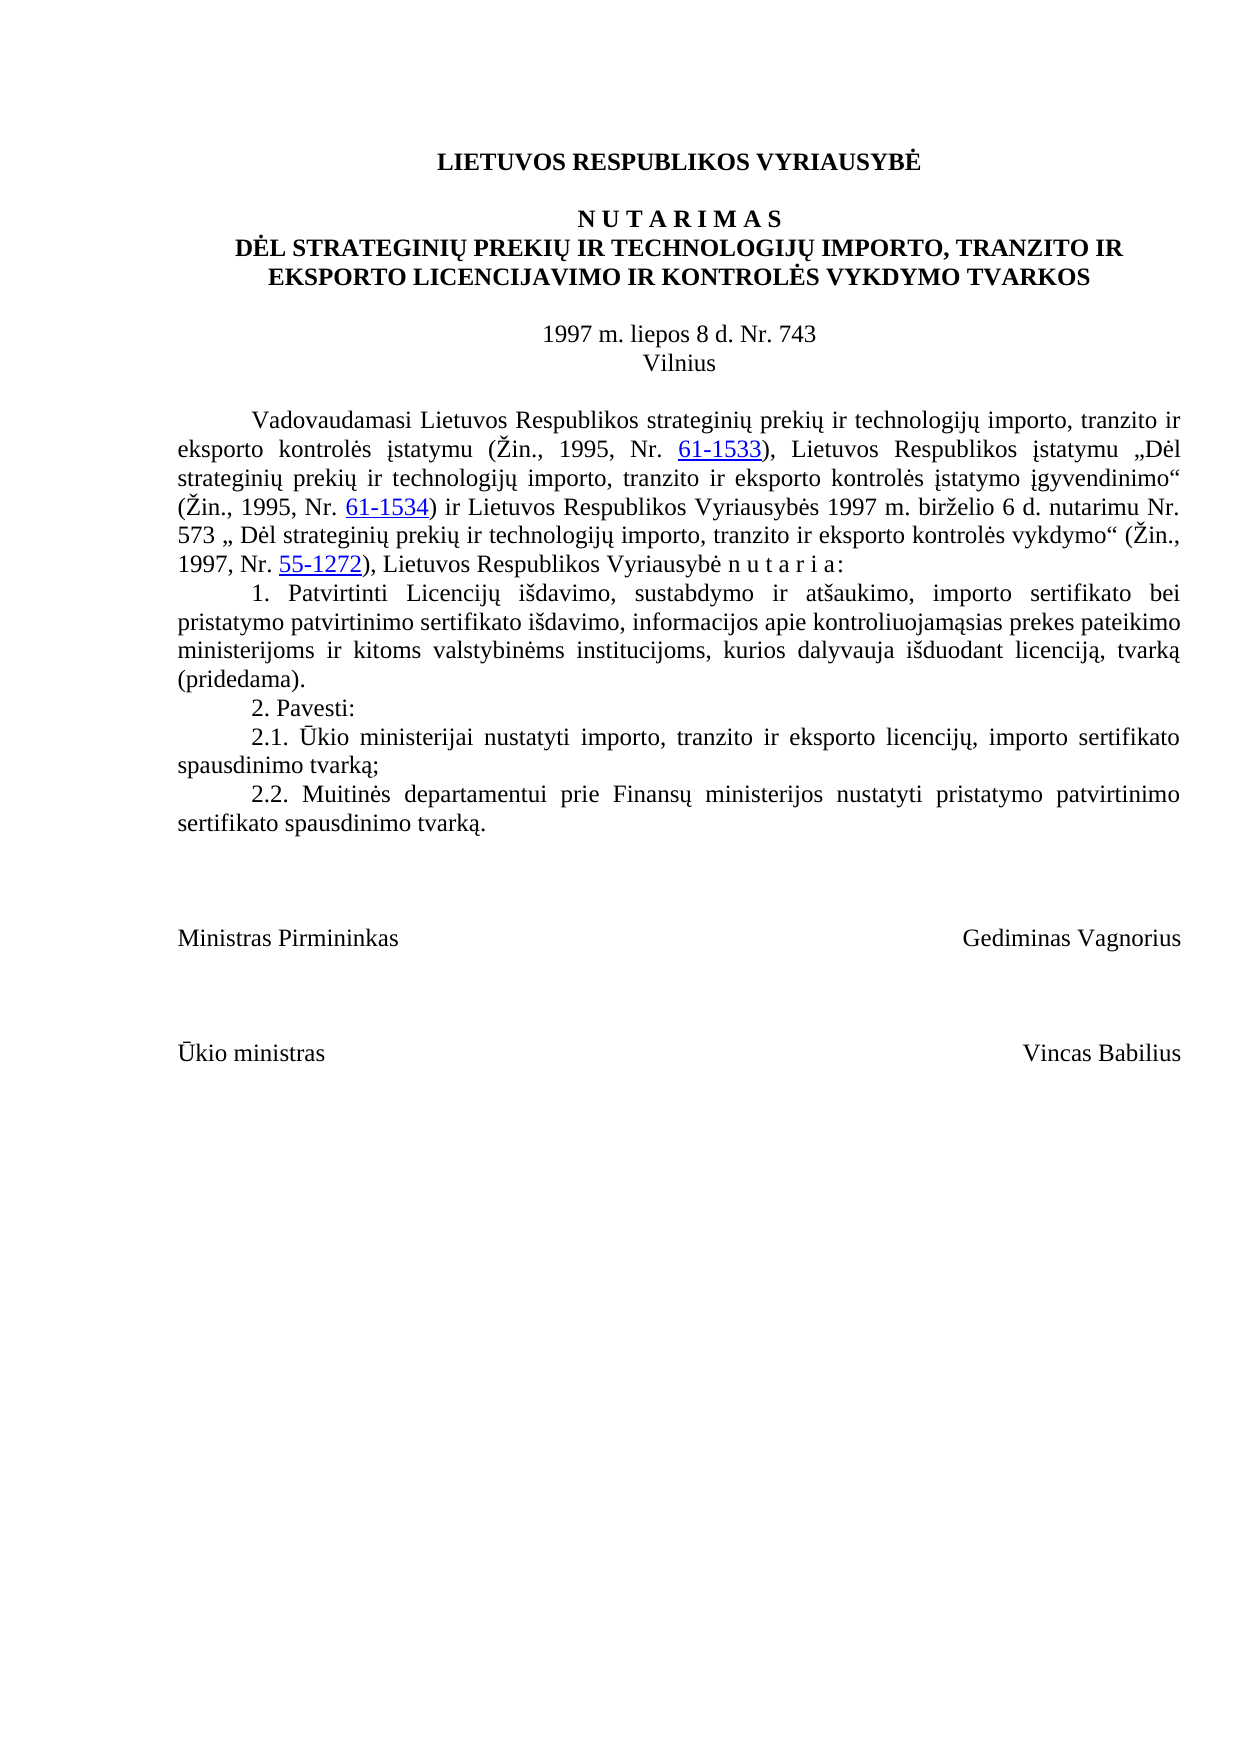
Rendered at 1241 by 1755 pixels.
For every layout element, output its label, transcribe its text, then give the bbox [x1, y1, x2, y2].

text LIETUVOS RESPUBLIKOS VYRIAUSYBĖ [177, 147, 1181, 176]
text 2.1. Ūkio ministerijai nustatyti importo, tranzito ir eksporto licencijų, importo sertifikato spausdinimo tvarką; [177, 722, 1181, 779]
text DĖL STRATEGINIŲ PREKIŲ IR TECHNOLOGIJŲ IMPORTO, TRANZITO IR EKSPORTO LICENCIJAVIMO IR KONTROLĖS VYKDYMO TVARKOS [177, 233, 1181, 291]
text 1997 m. liepos 8 d. Nr. 743 [177, 319, 1181, 348]
text N U T A R I M A S [177, 204, 1181, 233]
text Vadovaudamasi Lietuvos Respublikos strateginių prekių ir technologijų importo, tranzito ir eksporto kontrolės įstatymu (Žin., 1995, Nr. 61-1533), Lietuvos Respublikos įstatymu „Dėl strateginių prekių ir technologijų importo, tranzito ir eksporto kontrolės įstatymo įgyvendinimo“ (Žin., 1995, Nr. 61-1534) ir Lietuvos Respublikos Vyriausybės 1997 m. birželio 6 d. nutarimu Nr. 573 „ Dėl strateginių prekių ir technologijų importo, tranzito ir eksporto kontrolės vykdymo“ (Žin., 1997, Nr. 55-1272), Lietuvos Respublikos Vyriausybė nutaria: [177, 406, 1181, 578]
text Ūkio ministras Vincas Babilius [177, 1038, 1181, 1067]
text 2.2. Muitinės departamentui prie Finansų ministerijos nustatyti pristatymo patvirtinimo sertifikato spausdinimo tvarką. [177, 779, 1181, 837]
text Vilnius [177, 348, 1181, 377]
text 1. Patvirtinti Licencijų išdavimo, sustabdymo ir atšaukimo, importo sertifikato bei pristatymo patvirtinimo sertifikato išdavimo, informacijos apie kontroliuojamąsias prekes pateikimo ministerijoms ir kitoms valstybinėms institucijoms, kurios dalyvauja išduodant licenciją, tvarką (pridedama). [177, 578, 1181, 693]
text Ministras Pirmininkas Gediminas Vagnorius [177, 923, 1181, 952]
text 2. Pavesti: [177, 693, 1181, 722]
